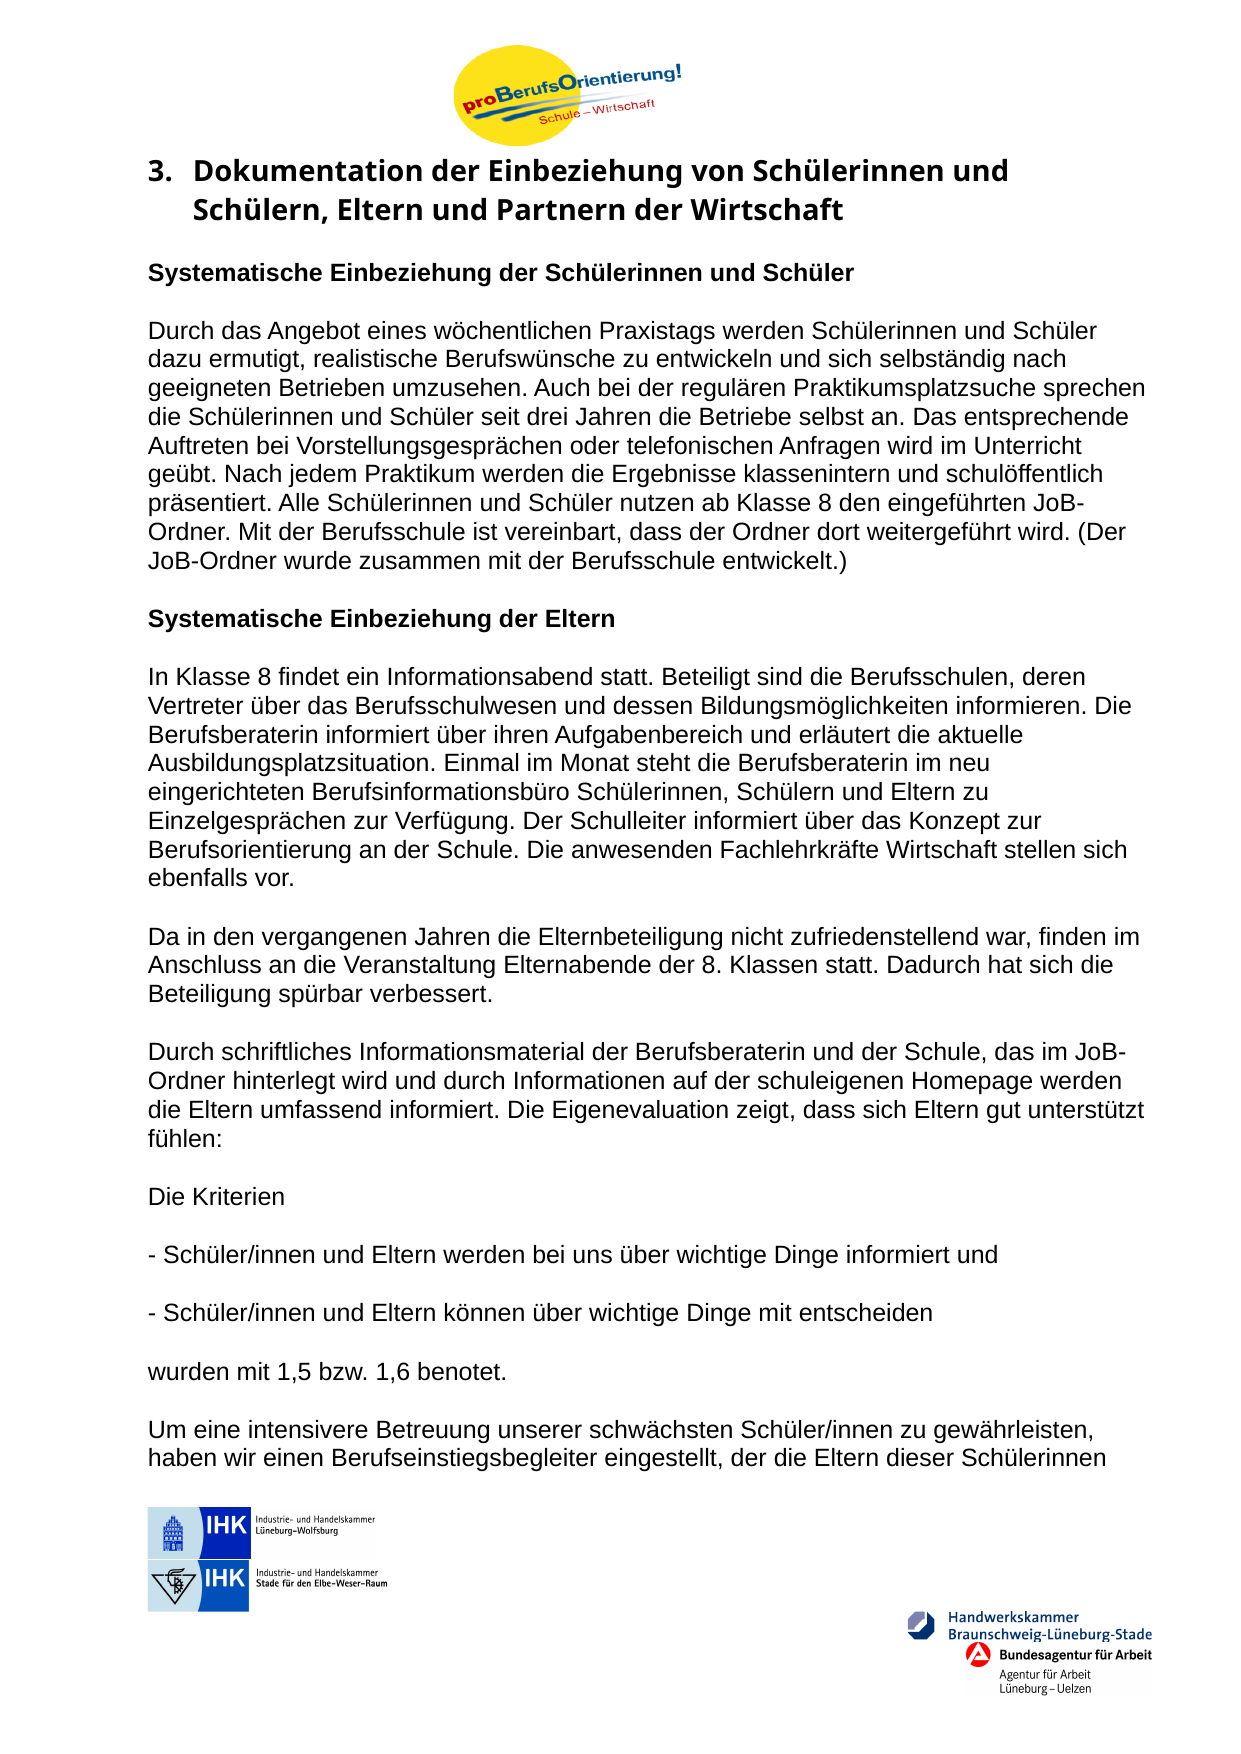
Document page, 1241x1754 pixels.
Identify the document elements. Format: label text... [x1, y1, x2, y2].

text Da in den vergangenen Jahren die Elternbeteiligung nicht zufriedenstellend war, finden im Anschluss an die Veranstaltung Elternabende der 8. Klassen statt. Dadurch hat sich die Beteiligung spürbar verbessert. [148, 922, 1152, 1008]
text - Schüler/innen und Eltern können über wichtige Dinge mit entscheiden [148, 1298, 1152, 1327]
text Systematische Einbeziehung der Schülerinnen und Schüler [148, 258, 1152, 287]
text Um eine intensivere Betreuung unserer schwächsten Schüler/innen zu gewährleisten, haben wir einen Berufseinstiegsbegleiter eingestellt, der die Eltern dieser Schülerinnen [148, 1415, 1152, 1472]
text Die Kriterien [148, 1182, 1152, 1211]
text Systematische Einbeziehung der Eltern [148, 604, 1152, 633]
text Durch schriftliches Informationsmaterial der Berufsberaterin und der Schule, das im JoB-Ordner hinterlegt wird und durch Informationen auf der schuleigenen Homepage werden die Eltern umfassend informiert. Die Eigenevaluation zeigt, dass sich Eltern gut unterstützt fühlen: [148, 1037, 1152, 1152]
text wurden mit 1,5 bzw. 1,6 benotet. [148, 1356, 1152, 1385]
picture [147, 1507, 388, 1612]
picture [907, 1611, 1152, 1696]
text Durch das Angebot eines wöchentlichen Praxistags werden Schülerinnen und Schüler dazu ermutigt, realistische Berufswünsche zu entwickeln und sich selbständig nach geeigneten Betrieben umzusehen. Auch bei der regulären Praktikumsplatzsuche sprechen die Schülerinnen und Schüler seit drei Jahren die Betriebe selbst an. Das entsprechende Auftreten bei Vorstellungsgesprächen oder telefonischen Anfragen wird im Unterricht geübt. Nach jedem Praktikum werden die Ergebnisse klassenintern und schulöffentlich präsentiert. Alle Schülerinnen und Schüler nutzen ab Klasse 8 den eingeführten JoB-Ordner. Mit der Berufsschule ist vereinbart, dass der Ordner dort weitergeführt wird. (Der JoB-Ordner wurde zusammen mit der Berufsschule entwickelt.) [148, 316, 1152, 574]
text In Klasse 8 findet ein Informationsabend statt. Beteiligt sind die Berufsschulen, deren Vertreter über das Berufsschulwesen und dessen Bildungsmöglichkeiten informieren. Die Berufsberaterin informiert über ihren Aufgabenbereich und erläutert die aktuelle Ausbildungsplatzsituation. Einmal im Monat steht die Berufsberaterin im neu eingerichteten Berufsinformationsbüro Schülerinnen, Schülern und Eltern zu Einzelgesprächen zur Verfügung. Der Schulleiter informiert über das Konzept zur Berufsorientierung an der Schule. Die anwesenden Fachlehrkräfte Wirtschaft stellen sich ebenfalls vor. [148, 662, 1152, 892]
picture [453, 45, 689, 150]
text - Schüler/innen und Eltern werden bei uns über wichtige Dinge informiert und [148, 1240, 1152, 1269]
subtitle 3. Dokumentation der Einbeziehung von Schülerinnen und Schülern, Eltern und Partnern der Wirtschaft [148, 150, 1152, 229]
